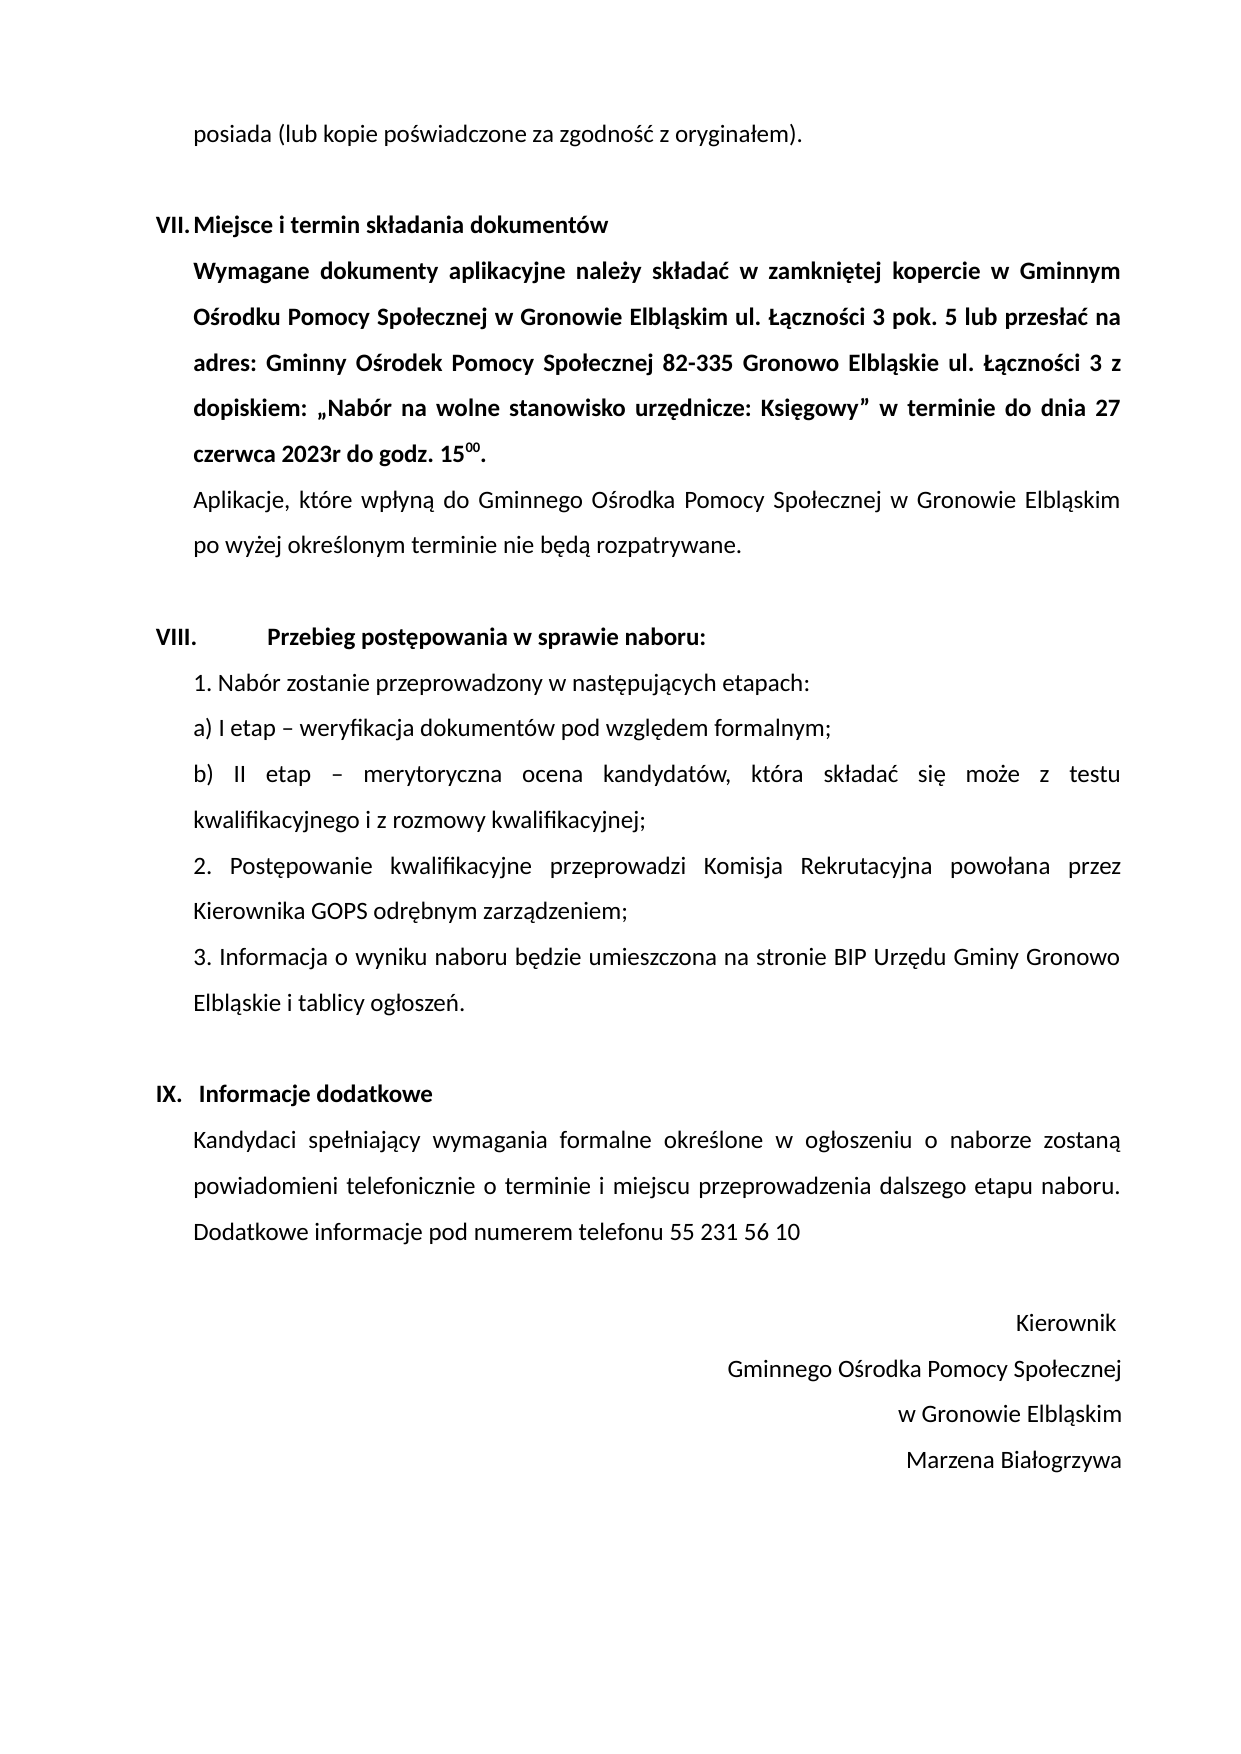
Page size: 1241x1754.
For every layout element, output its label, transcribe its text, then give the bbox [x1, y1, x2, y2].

text Marzena Białogrzywa [118, 1444, 1122, 1475]
list posiada (lub kopie poświadczone za zgodność z oryginałem). [156, 118, 1122, 149]
list 3. Informacja o wyniku naboru będzie umieszczona na stronie BIP Urzędu Gminy Gronowo Elbląskie i tablicy ogłoszeń. [156, 941, 1122, 1017]
list Aplikacje, które wpłyną do Gminnego Ośrodka Pomocy Społecznej w Gronowie Elbląskim po wyżej określonym terminie nie będą rozpatrywane. [156, 484, 1122, 560]
list b) II etap – merytoryczna ocena kandydatów, która składać się może z testu kwalifikacyjnego i z rozmowy kwalifikacyjnej; [156, 758, 1122, 834]
list Wymagane dokumenty aplikacyjne należy składać w zamkniętej kopercie w Gminnym Ośrodku Pomocy Społecznej w Gronowie Elbląskim ul. Łączności 3 pok. 5 lub przesłać na adres: Gminny Ośrodek Pomocy Społecznej 82-335 Gronowo Elbląskie ul. Łączności 3 z dopiskiem: „Nabór na wolne stanowisko urzędnicze: Księgowy” w terminie do dnia 27 czerwca 2023r do godz. 1500. [156, 255, 1122, 469]
list 2. Postępowanie kwalifikacyjne przeprowadzi Komisja Rekrutacyjna powołana przez Kierownika GOPS odrębnym zarządzeniem; [156, 850, 1122, 926]
text w Gronowie Elbląskim [118, 1398, 1122, 1429]
text Kierownik [118, 1307, 1122, 1338]
list 1. Nabór zostanie przeprowadzony w następujących etapach: [156, 667, 1122, 697]
list Przebieg postępowania w sprawie naboru: [156, 621, 1122, 652]
list Informacje dodatkowe [156, 1078, 1122, 1109]
list Kandydaci spełniający wymagania formalne określone w ogłoszeniu o naborze zostaną powiadomieni telefonicznie o terminie i miejscu przeprowadzenia dalszego etapu naboru. Dodatkowe informacje pod numerem telefonu 55 231 56 10 [156, 1124, 1122, 1246]
text Gminnego Ośrodka Pomocy Społecznej [118, 1353, 1122, 1383]
list Miejsce i termin składania dokumentów [156, 209, 1122, 240]
list a) I etap – weryfikacja dokumentów pod względem formalnym; [156, 713, 1122, 743]
